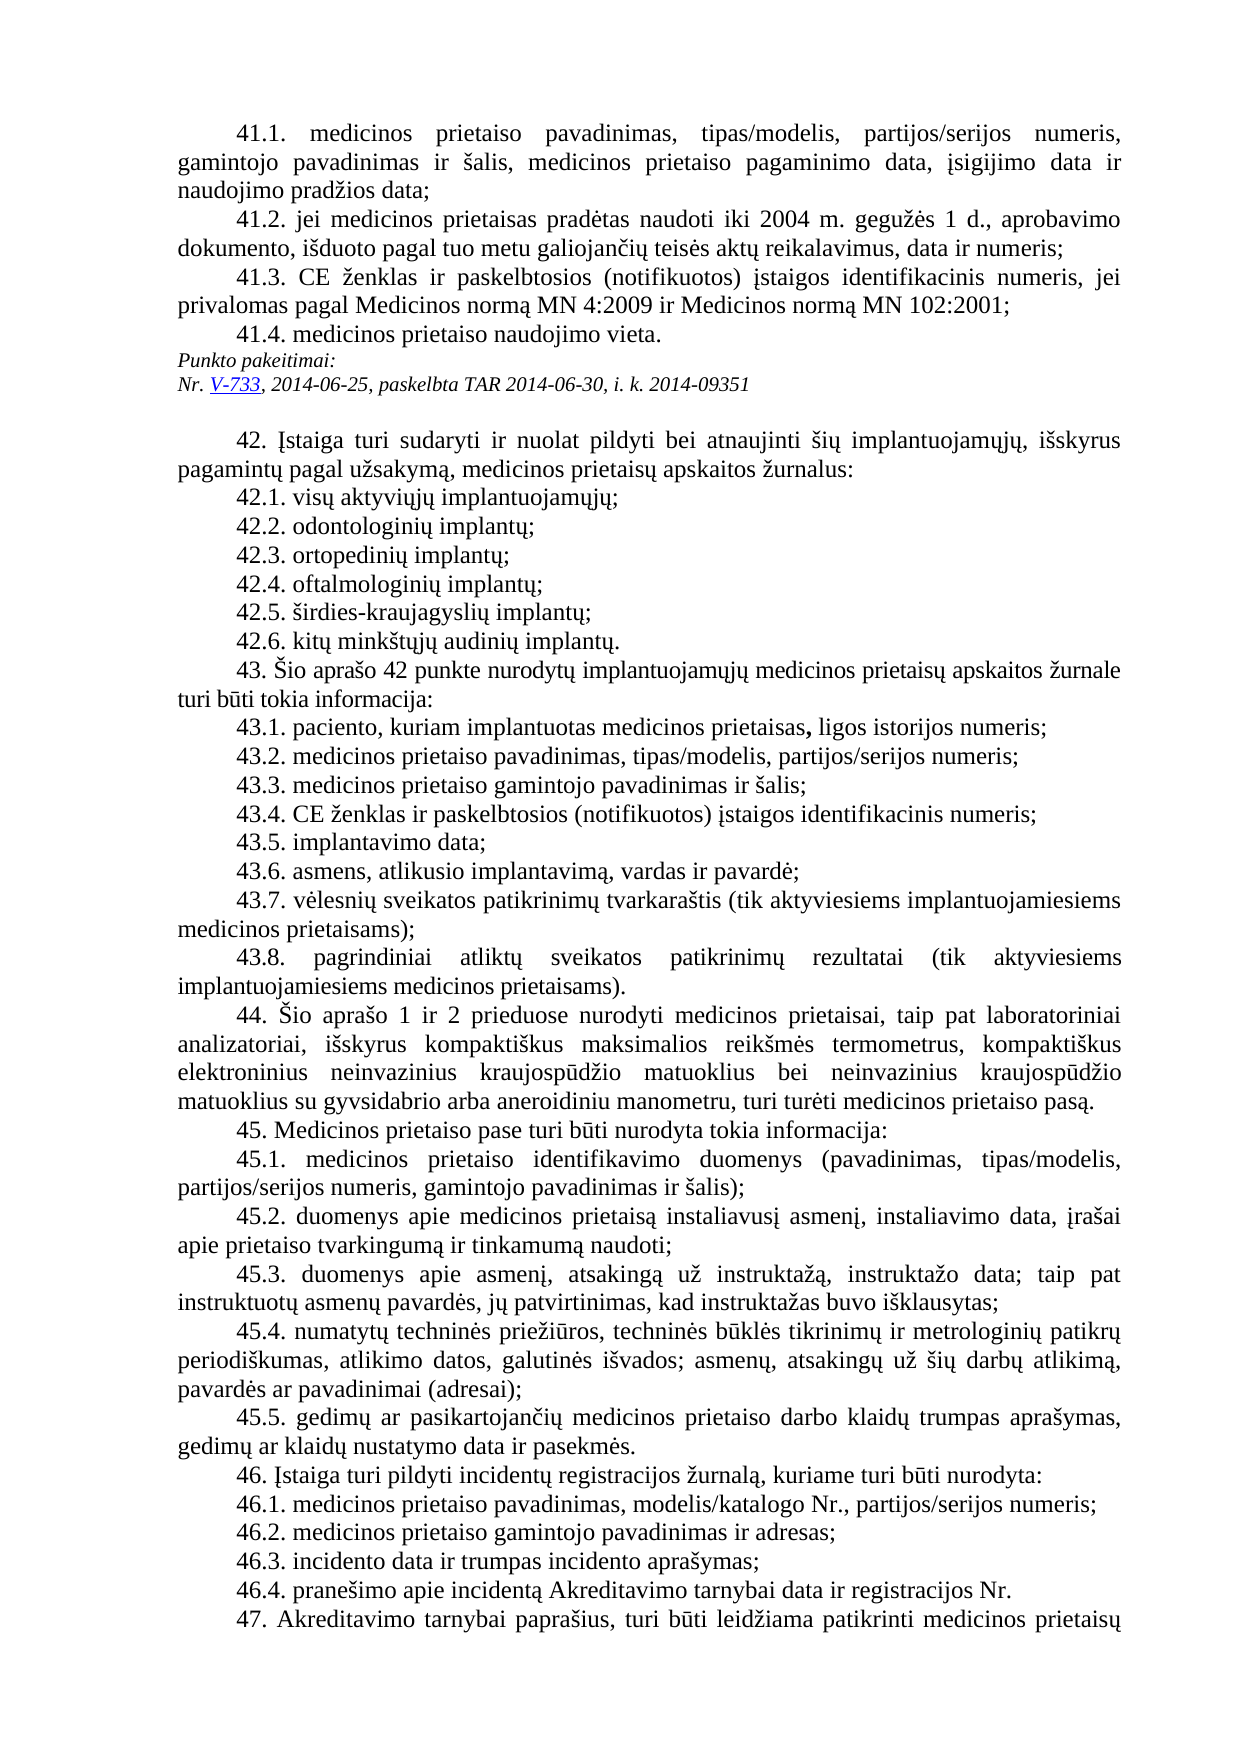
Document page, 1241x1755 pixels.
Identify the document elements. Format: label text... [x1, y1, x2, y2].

text 45.2. duomenys apie medicinos prietaisą instaliavusį asmenį, instaliavimo data, įrašai apie prietaiso tvarkingumą ir tinkamumą naudoti; [177, 1201, 1122, 1259]
text 41.2. jei medicinos prietaisas pradėtas naudoti iki 2004 m. gegužės 1 d., aprobavimo dokumento, išduoto pagal tuo metu galiojančių teisės aktų reikalavimus, data ir numeris; [177, 204, 1122, 262]
text 45.3. duomenys apie asmenį, atsakingą už instruktažą, instruktažo data; taip pat instruktuotų asmenų pavardės, jų patvirtinimas, kad instruktažas buvo išklausytas; [177, 1259, 1122, 1316]
text 45.4. numatytų techninės priežiūros, techninės būklės tikrinimų ir metrologinių patikrų periodiškumas, atlikimo datos, galutinės išvados; asmenų, atsakingų už šių darbų atlikimą, pavardės ar pavadinimai (adresai); [177, 1316, 1122, 1402]
text 43.4. CE ženklas ir paskelbtosios (notifikuotos) įstaigos identifikacinis numeris; [177, 799, 1122, 827]
text 45.1. medicinos prietaiso identifikavimo duomenys (pavadinimas, tipas/modelis, partijos/serijos numeris, gamintojo pavadinimas ir šalis); [177, 1144, 1122, 1201]
text 46.4. pranešimo apie incidentą Akreditavimo tarnybai data ir registracijos Nr. [177, 1575, 1122, 1604]
text 44. Šio aprašo 1 ir 2 prieduose nurodyti medicinos prietaisai, taip pat laboratoriniai analizatoriai, išskyrus kompaktiškus maksimalios reikšmės termometrus, kompaktiškus elektroninius neinvazinius kraujospūdžio matuoklius bei neinvazinius kraujospūdžio matuoklius su gyvsidabrio arba aneroidiniu manometru, turi turėti medicinos prietaiso pasą. [177, 1000, 1122, 1115]
text 42.3. ortopedinių implantų; [177, 540, 1122, 569]
text 43.3. medicinos prietaiso gamintojo pavadinimas ir šalis; [177, 770, 1122, 799]
text 46.2. medicinos prietaiso gamintojo pavadinimas ir adresas; [177, 1517, 1122, 1546]
text 42.4. oftalmologinių implantų; [177, 569, 1122, 597]
text 43.1. paciento, kuriam implantuotas medicinos prietaisas, ligos istorijos numeris; [177, 712, 1122, 741]
text 46.1. medicinos prietaiso pavadinimas, modelis/katalogo Nr., partijos/serijos numeris; [177, 1489, 1122, 1517]
text 43. Šio aprašo 42 punkte nurodytų implantuojamųjų medicinos prietaisų apskaitos žurnale turi būti tokia informacija: [177, 655, 1122, 712]
text 41.1. medicinos prietaiso pavadinimas, tipas/modelis, partijos/serijos numeris, gamintojo pavadinimas ir šalis, medicinos prietaiso pagaminimo data, įsigijimo data ir naudojimo pradžios data; [177, 118, 1122, 204]
text 43.5. implantavimo data; [177, 827, 1122, 856]
text Nr. V-733, 2014-06-25, paskelbta TAR 2014-06-30, i. k. 2014-09351 [177, 372, 1122, 396]
text 43.2. medicinos prietaiso pavadinimas, tipas/modelis, partijos/serijos numeris; [177, 741, 1122, 770]
text 42.1. visų aktyviųjų implantuojamųjų; [177, 482, 1122, 511]
text 43.6. asmens, atlikusio implantavimą, vardas ir pavardė; [177, 856, 1122, 885]
text 43.7. vėlesnių sveikatos patikrinimų tvarkaraštis (tik aktyviesiems implantuojamiesiems medicinos prietaisams); [177, 885, 1122, 942]
text 43.8. pagrindiniai atliktų sveikatos patikrinimų rezultatai (tik aktyviesiems implantuojamiesiems medicinos prietaisams). [177, 942, 1122, 1000]
text Punkto pakeitimai: [177, 348, 1122, 372]
text 46.3. incidento data ir trumpas incidento aprašymas; [177, 1546, 1122, 1575]
text 47. Akreditavimo tarnybai paprašius, turi būti leidžiama patikrinti medicinos prietaisų [177, 1604, 1122, 1632]
text 46. Įstaiga turi pildyti incidentų registracijos žurnalą, kuriame turi būti nurodyta: [177, 1460, 1122, 1489]
text 42.6. kitų minkštųjų audinių implantų. [177, 626, 1122, 655]
text 42. Įstaiga turi sudaryti ir nuolat pildyti bei atnaujinti šių implantuojamųjų, išskyrus pagamintų pagal užsakymą, medicinos prietaisų apskaitos žurnalus: [177, 425, 1122, 482]
text 41.4. medicinos prietaiso naudojimo vieta. [177, 319, 1122, 348]
text 42.2. odontologinių implantų; [177, 511, 1122, 540]
text 41.3. CE ženklas ir paskelbtosios (notifikuotos) įstaigos identifikacinis numeris, jei privalomas pagal Medicinos normą MN 4:2009 ir Medicinos normą MN 102:2001; [177, 262, 1122, 319]
text 42.5. širdies-kraujagyslių implantų; [177, 597, 1122, 626]
text 45. Medicinos prietaiso pase turi būti nurodyta tokia informacija: [177, 1115, 1122, 1144]
text 45.5. gedimų ar pasikartojančių medicinos prietaiso darbo klaidų trumpas aprašymas, gedimų ar klaidų nustatymo data ir pasekmės. [177, 1402, 1122, 1460]
